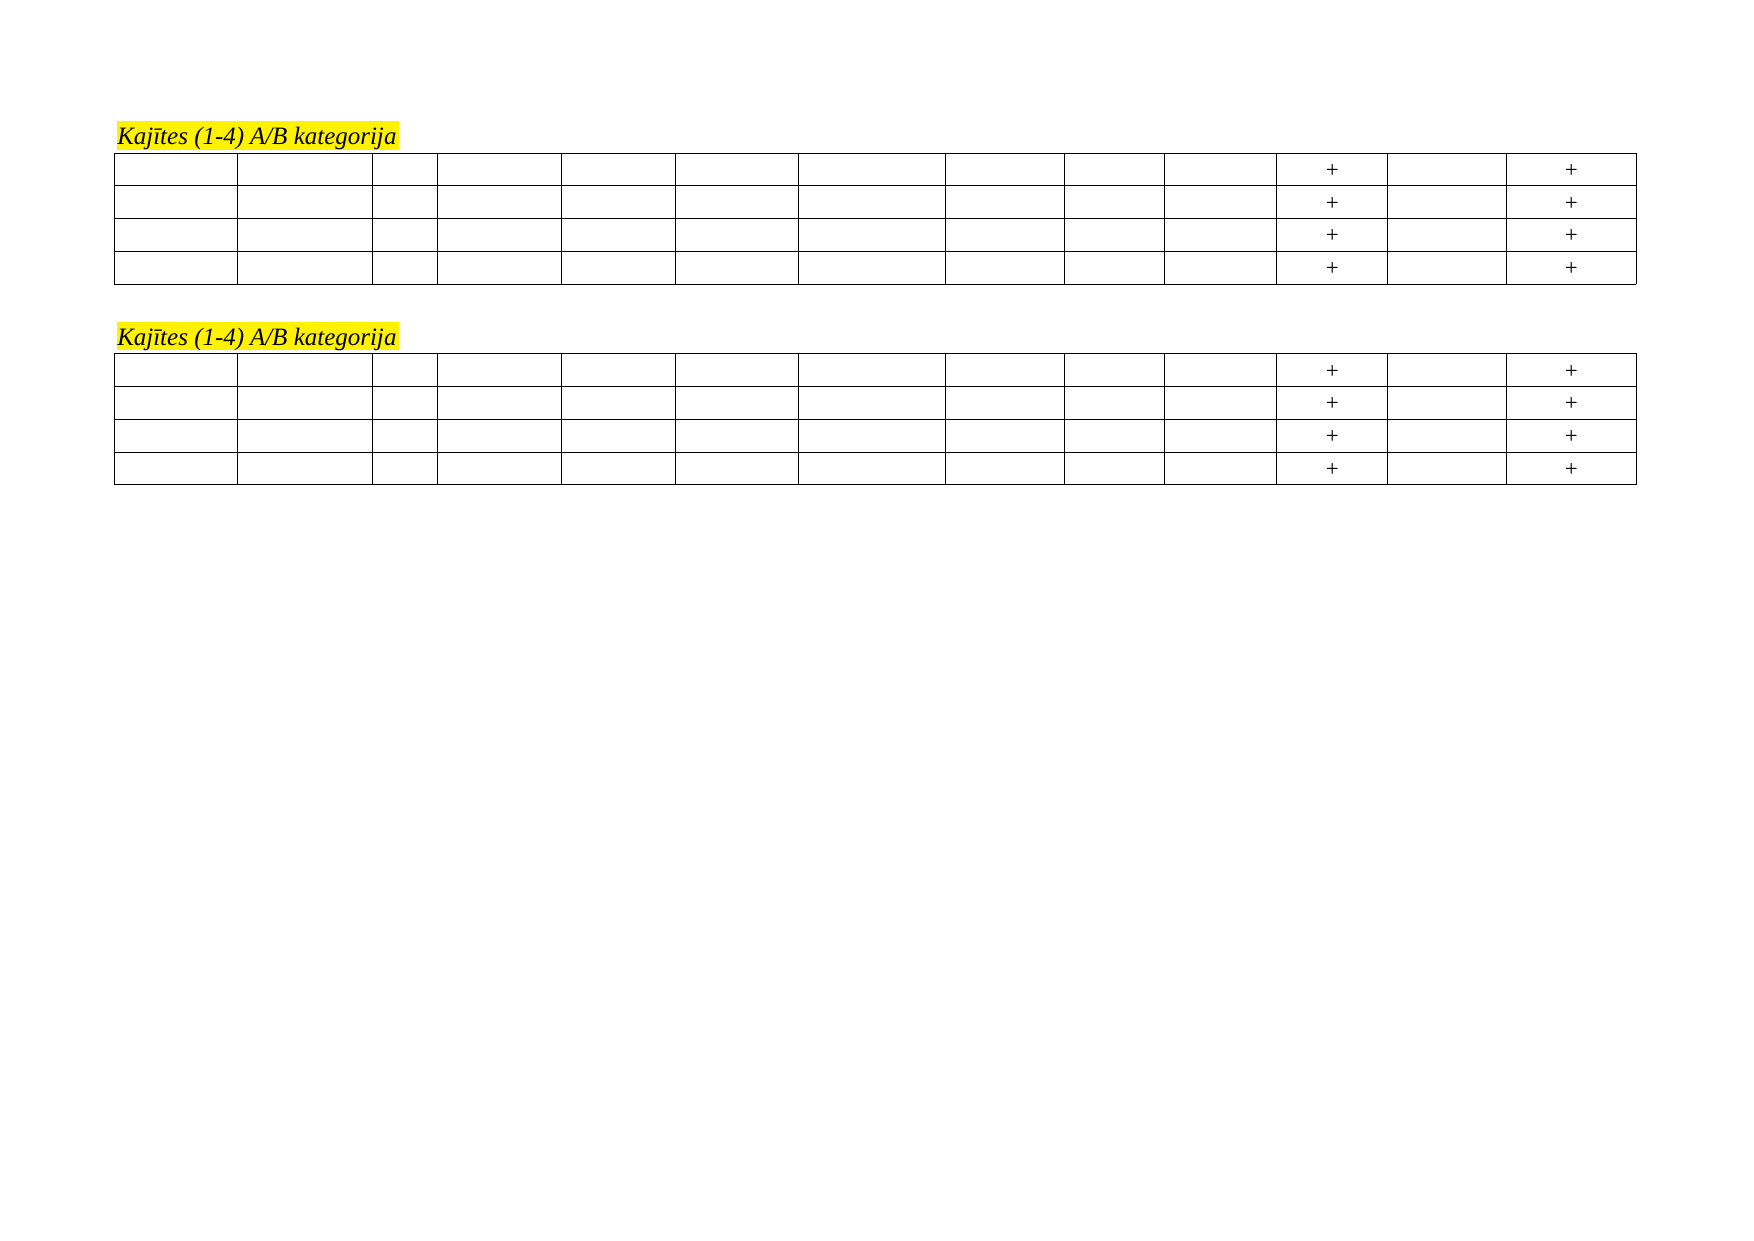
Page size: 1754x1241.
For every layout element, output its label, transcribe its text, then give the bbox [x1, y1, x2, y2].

table_cell [799, 186, 945, 218]
table_cell [1065, 219, 1164, 251]
table_cell + [1507, 354, 1636, 386]
table_cell + [1277, 154, 1387, 185]
table_cell [946, 154, 1064, 185]
table_cell [799, 420, 945, 451]
table_cell [945, 118, 1064, 153]
table_cell + [1507, 387, 1636, 419]
table_cell [799, 387, 945, 419]
table_cell [1388, 186, 1506, 218]
table_cell [1165, 453, 1276, 484]
table_cell [1388, 420, 1506, 451]
table_cell [438, 420, 561, 451]
table_cell [676, 387, 798, 419]
table_cell [238, 285, 372, 319]
table_cell [1065, 387, 1164, 419]
table_cell [946, 186, 1064, 218]
table_cell [675, 285, 798, 319]
table_cell [1165, 186, 1276, 218]
table_cell + [1277, 252, 1387, 283]
table_cell + [1277, 354, 1387, 386]
table_cell [1065, 453, 1164, 484]
table_cell [1388, 252, 1506, 283]
table_cell [115, 453, 237, 484]
table_cell [1164, 118, 1277, 153]
table_cell [438, 118, 561, 153]
table_cell Kajītes (1-4) A/B kategorija [114, 319, 437, 353]
table_cell [1388, 453, 1506, 484]
table_cell [373, 252, 437, 283]
table_cell [373, 420, 437, 451]
table_cell [373, 154, 437, 185]
table_cell [373, 219, 437, 251]
table_cell + [1507, 420, 1636, 451]
table_cell [1277, 118, 1387, 153]
table_cell [438, 354, 561, 386]
table_cell + [1507, 219, 1636, 251]
table_cell + [1277, 387, 1387, 419]
table_cell [945, 319, 1064, 353]
table_cell [1165, 154, 1276, 185]
table_cell [675, 118, 798, 153]
table_cell [1277, 285, 1387, 319]
table_cell [238, 387, 372, 419]
table_cell [1388, 219, 1506, 251]
table_cell [676, 154, 798, 185]
table_cell + [1277, 453, 1387, 484]
table_cell [1506, 285, 1636, 319]
table_cell [238, 354, 372, 386]
table_cell [1388, 319, 1506, 353]
table_cell [115, 154, 237, 185]
table_cell [676, 252, 798, 283]
table_cell [799, 219, 945, 251]
table_cell [438, 387, 561, 419]
table_cell [946, 219, 1064, 251]
table_cell [562, 387, 675, 419]
table_cell [238, 252, 372, 283]
table_cell [561, 319, 675, 353]
table_cell [1165, 219, 1276, 251]
table_cell + [1277, 186, 1387, 218]
table_cell [438, 453, 561, 484]
table_cell [799, 118, 945, 153]
table_cell [438, 319, 561, 353]
table_cell [373, 354, 437, 386]
table_cell [562, 219, 675, 251]
table_cell [562, 354, 675, 386]
table_cell [1388, 354, 1506, 386]
table_cell [562, 453, 675, 484]
table_cell [115, 420, 237, 451]
table_cell [115, 186, 237, 218]
table_cell Kajītes (1-4) A/B kategorija [114, 118, 437, 153]
table_cell [1065, 252, 1164, 283]
table_cell [946, 354, 1064, 386]
table_cell [438, 285, 561, 319]
table_cell + [1507, 453, 1636, 484]
table_cell [562, 420, 675, 451]
table_cell [372, 285, 437, 319]
table_cell [562, 252, 675, 283]
table_cell [438, 186, 561, 218]
table_cell [1065, 354, 1164, 386]
table_cell [438, 154, 561, 185]
table_cell [1388, 118, 1506, 153]
table_cell [1165, 354, 1276, 386]
table_cell [238, 154, 372, 185]
table_cell [799, 285, 945, 319]
table_cell [238, 420, 372, 451]
table_cell + [1507, 154, 1636, 185]
table_cell + [1277, 420, 1387, 451]
table_cell [946, 453, 1064, 484]
table_cell + [1277, 219, 1387, 251]
table_cell + [1507, 252, 1636, 283]
table_cell [1064, 118, 1164, 153]
table_cell [373, 186, 437, 218]
table_cell [799, 154, 945, 185]
table_cell [1064, 285, 1164, 319]
table_cell [1164, 319, 1277, 353]
table_cell [1065, 154, 1164, 185]
table_cell [1506, 319, 1636, 353]
table_cell [438, 252, 561, 283]
table_cell [945, 285, 1064, 319]
table_cell [373, 387, 437, 419]
table_cell [1165, 252, 1276, 283]
table_cell [946, 387, 1064, 419]
table_cell [1164, 285, 1277, 319]
table_cell [562, 186, 675, 218]
table_cell [676, 354, 798, 386]
table_cell [675, 319, 798, 353]
table_cell [799, 319, 945, 353]
table_cell [946, 252, 1064, 283]
table_cell [1064, 319, 1164, 353]
table_cell [1388, 387, 1506, 419]
table_cell [373, 453, 437, 484]
table_cell [562, 154, 675, 185]
table_cell [1277, 319, 1387, 353]
table_cell + [1507, 186, 1636, 218]
table_cell [115, 219, 237, 251]
table_cell [438, 219, 561, 251]
table_cell [238, 186, 372, 218]
table_cell [676, 453, 798, 484]
table_cell [676, 219, 798, 251]
table_cell [114, 285, 237, 319]
table_cell [1506, 118, 1636, 153]
table_cell [799, 252, 945, 283]
table_cell [1388, 154, 1506, 185]
table_cell [115, 354, 237, 386]
table_cell [115, 387, 237, 419]
table_cell [676, 186, 798, 218]
table_cell [1388, 285, 1506, 319]
table_cell [561, 285, 675, 319]
table_cell [799, 354, 945, 386]
table_cell [1165, 387, 1276, 419]
table_cell [115, 252, 237, 283]
table_cell [676, 420, 798, 451]
table_cell [1065, 420, 1164, 451]
table_cell [946, 420, 1064, 451]
table_cell [238, 453, 372, 484]
table_cell [1165, 420, 1276, 451]
table_cell [1065, 186, 1164, 218]
table_cell [799, 453, 945, 484]
table_cell [561, 118, 675, 153]
table_cell [238, 219, 372, 251]
